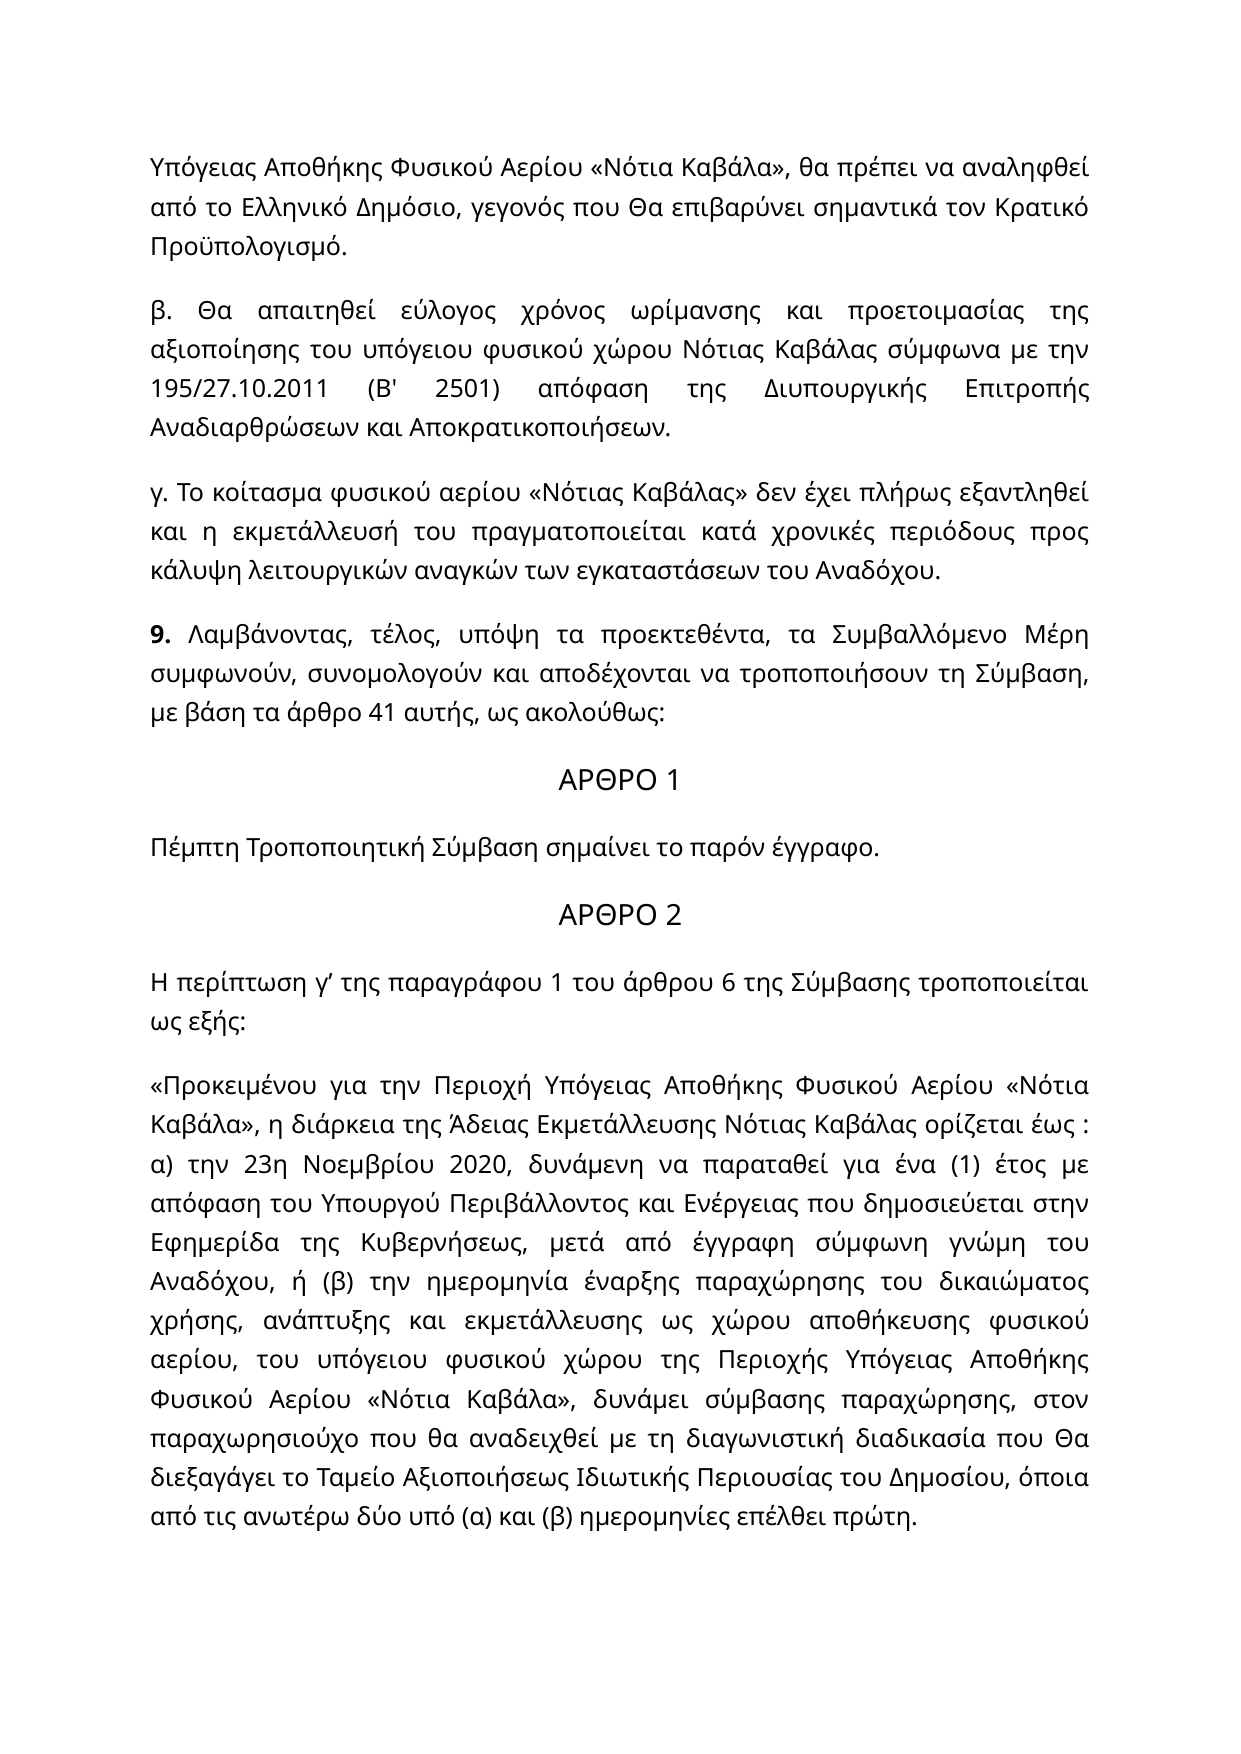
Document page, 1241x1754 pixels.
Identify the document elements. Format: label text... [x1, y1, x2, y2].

text Υπόγειας Αποθήκης Φυσικού Αερίου «Νότια Καβάλα», θα πρέπει να αναληφθεί από το Ελληνικό Δημόσιο, γεγονός που Θα επιβαρύνει σημαντικά τον Κρατικό Προϋπολογισμό. [150, 150, 1090, 262]
text β. Θα απαιτηθεί εύλογος χρόνος ωρίμανσης και προετοιμασίας της αξιοποίησης του υπόγειου φυσικού χώρου Νότιας Καβάλας σύμφωνα με την 195/27.10.2011 (Β' 2501) απόφαση της Διυπουργικής Επιτροπής Αναδιαρθρώσεων και Αποκρατικοποιήσεων. [150, 292, 1090, 444]
text 9. Λαμβάνοντας, τέλος, υπόψη τα προεκτεθέντα, τα Συμβαλλόμενο Μέρη συμφωνούν, συνομολογούν και αποδέχονται να τροποποιήσουν τη Σύμβαση, με βάση τα άρθρο 41 αυτής, ως ακολούθως: [150, 617, 1090, 729]
text γ. Το κοίτασμα φυσικού αερίου «Νότιας Καβάλας» δεν έχει πλήρως εξαντληθεί και η εκμετάλλευσή του πραγματοποιείται κατά χρονικές περιόδους προς κάλυψη λειτουργικών αναγκών των εγκαταστάσεων του Αναδόχου. [150, 474, 1090, 587]
text «Προκειμένου για την Περιοχή Υπόγειας Αποθήκης Φυσικού Αερίου «Νότια Καβάλα», η διάρκεια της Άδειας Εκμετάλλευσης Νότιας Καβάλας ορίζεται έως : α) την 23η Νοεμβρίου 2020, δυνάμενη να παραταθεί για ένα (1) έτος με απόφαση του Υπουργού Περιβάλλοντος και Ενέργειας που δημοσιεύεται στην Εφημερίδα της Κυβερνήσεως, μετά από έγγραφη σύμφωνη γνώμη του Αναδόχου, ή (β) την ημερομηνία έναρξης παραχώρησης του δικαιώματος χρήσης, ανάπτυξης και εκμετάλλευσης ως χώρου αποθήκευσης φυσικού αερίου, του υπόγειου φυσικού χώρου της Περιοχής Υπόγειας Αποθήκης Φυσικού Αερίου «Νότια Καβάλα», δυνάμει σύμβασης παραχώρησης, στον παραχωρησιούχο που θα αναδειχθεί με τη διαγωνιστική διαδικασία που Θα διεξαγάγει το Ταμείο Αξιοποιήσεως Ιδιωτικής Περιουσίας του Δημοσίου, όποια από τις ανωτέρω δύο υπό (α) και (β) ημερομηνίες επέλθει πρώτη. [150, 1068, 1090, 1533]
subtitle ΑΡΘΡΟ 2 [150, 894, 1090, 934]
text Πέμπτη Τροποποιητική Σύμβαση σημαίνει το παρόν έγγραφο. [150, 830, 1090, 864]
subtitle ΑΡΘΡΟ 1 [150, 759, 1090, 799]
text Η περίπτωση γ’ της παραγράφου 1 του άρθρου 6 της Σύμβασης τροποποιείται ως εξής: [150, 964, 1090, 1038]
